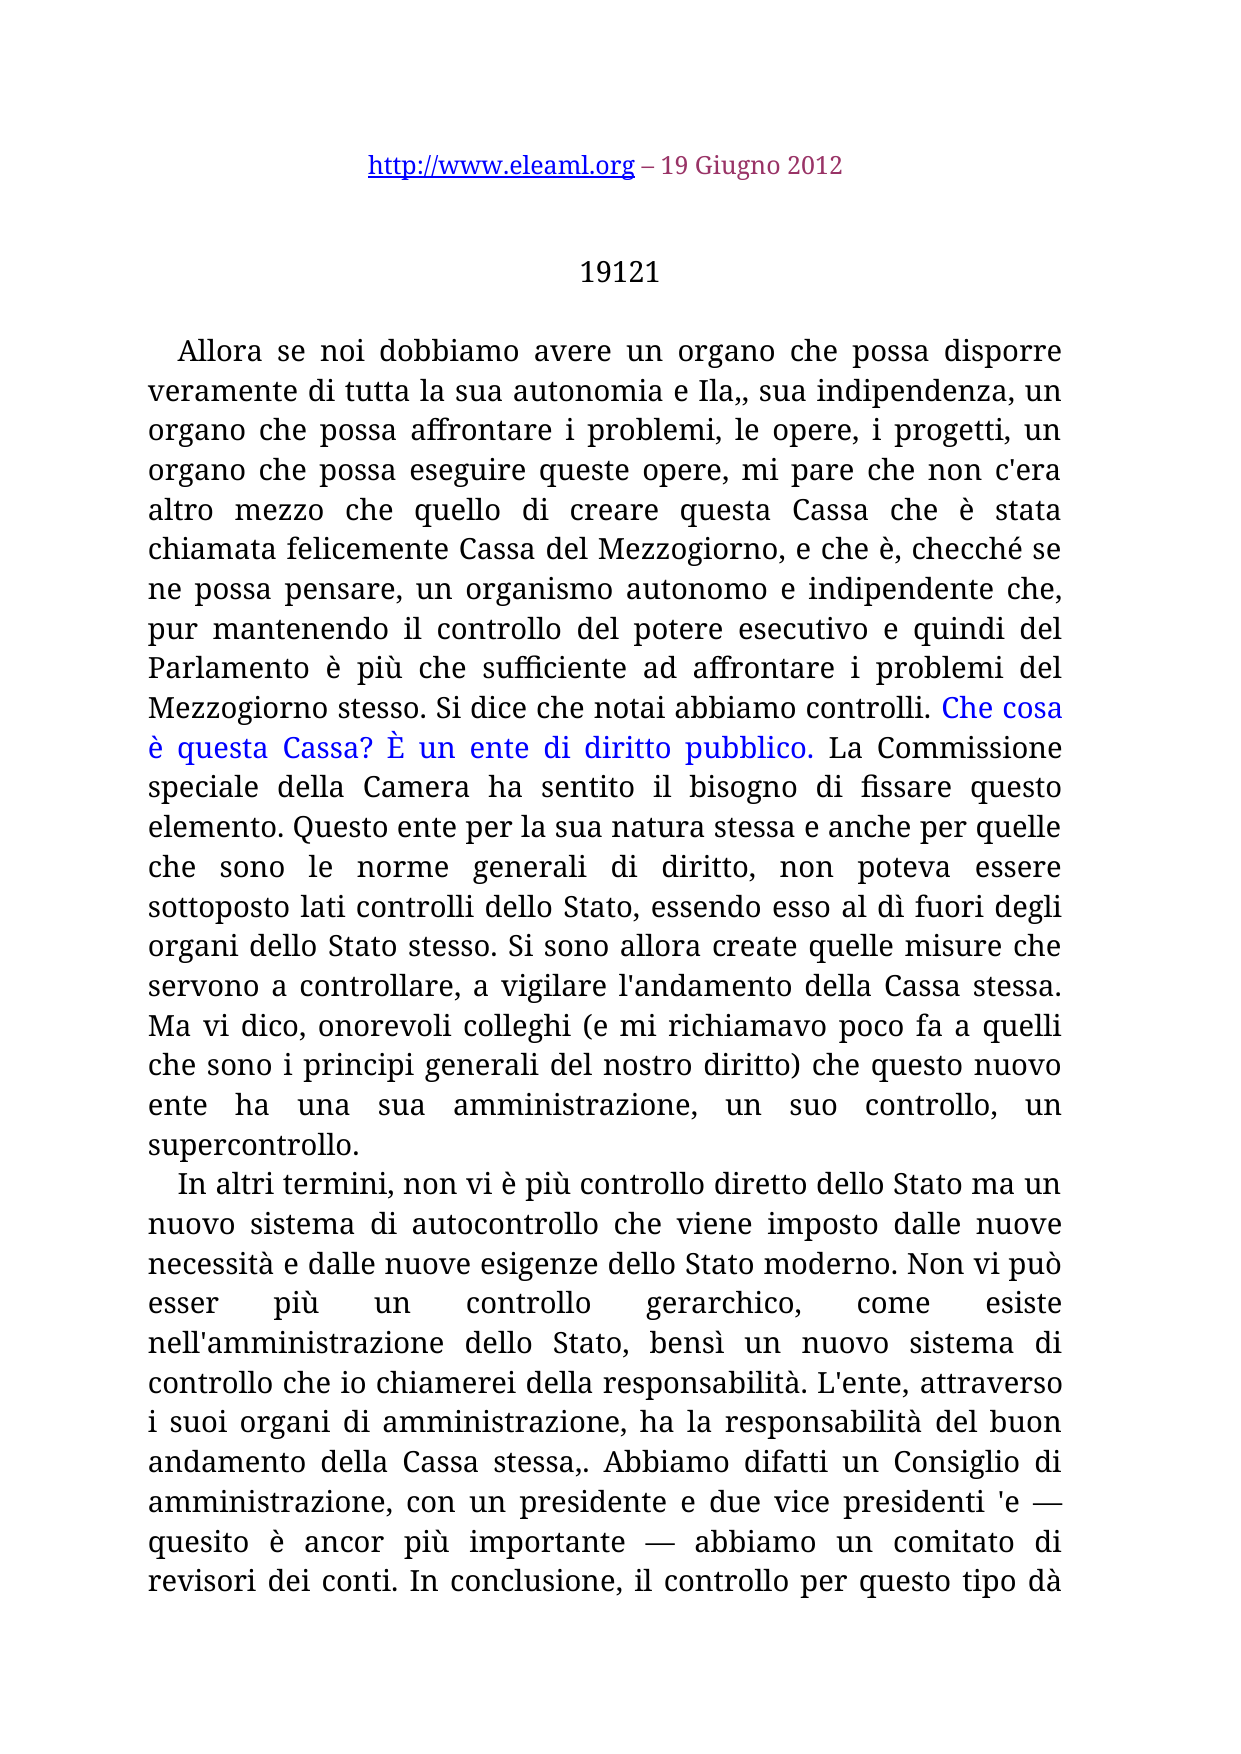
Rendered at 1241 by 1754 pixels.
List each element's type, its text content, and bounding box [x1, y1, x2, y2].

text Allora se noi dobbiamo avere un organo che possa disporre veramente di tutta la sua autonomia e Ila,, sua indipendenza, un organo che possa affrontare i problemi, le opere, i progetti, un organo che possa eseguire queste opere, mi pare che non c'era altro mezzo che quello di creare questa Cassa che è stata chiamata felicemente Cassa del Mezzogiorno, e che è, checché se ne possa pensare, un organismo autonomo e indipendente che, pur mantenendo il controllo del potere esecutivo e quindi del Parlamento è più che sufficiente ad affrontare i problemi del Mezzogiorno stesso. Si dice che notai abbiamo controlli. Che cosa è questa Cassa? È un ente di diritto pubblico. La Commissione speciale della Camera ha sentito il bisogno di fissare questo elemento. Questo ente per la sua natura stessa e anche per quelle che sono le norme generali di diritto, non poteva essere sottoposto lati controlli dello Stato, essendo esso al dì fuori degli organi dello Stato stesso. Si sono allora create quelle misure che servono a controllare, a vigilare l'andamento della Cassa stessa. Ma vi dico, onorevoli colleghi (e mi richiamavo poco fa a quelli che sono i principi generali del nostro diritto) che questo nuovo ente ha una sua amministrazione, un suo controllo, un supercontrollo. [148, 330, 1063, 1164]
text In altri termini, non vi è più controllo diretto dello Stato ma un nuovo sistema di autocontrollo che viene imposto dalle nuove necessità e dalle nuove esigenze dello Stato moderno. Non vi può esser più un controllo gerarchico, come esiste nell'amministrazione dello Stato, bensì un nuovo sistema di controllo che io chiamerei della responsabilità. L'ente, attraverso i suoi organi di amministrazione, ha la responsabilità del buon andamento della Cassa stessa,. Abbiamo difatti un Consiglio di amministrazione, con un presidente e due vice presidenti 'e — quesito è ancor più importante — abbiamo un comitato di revisori dei conti. In conclusione, il controllo per questo tipo dà [148, 1164, 1063, 1600]
text 19121 [148, 251, 1063, 291]
